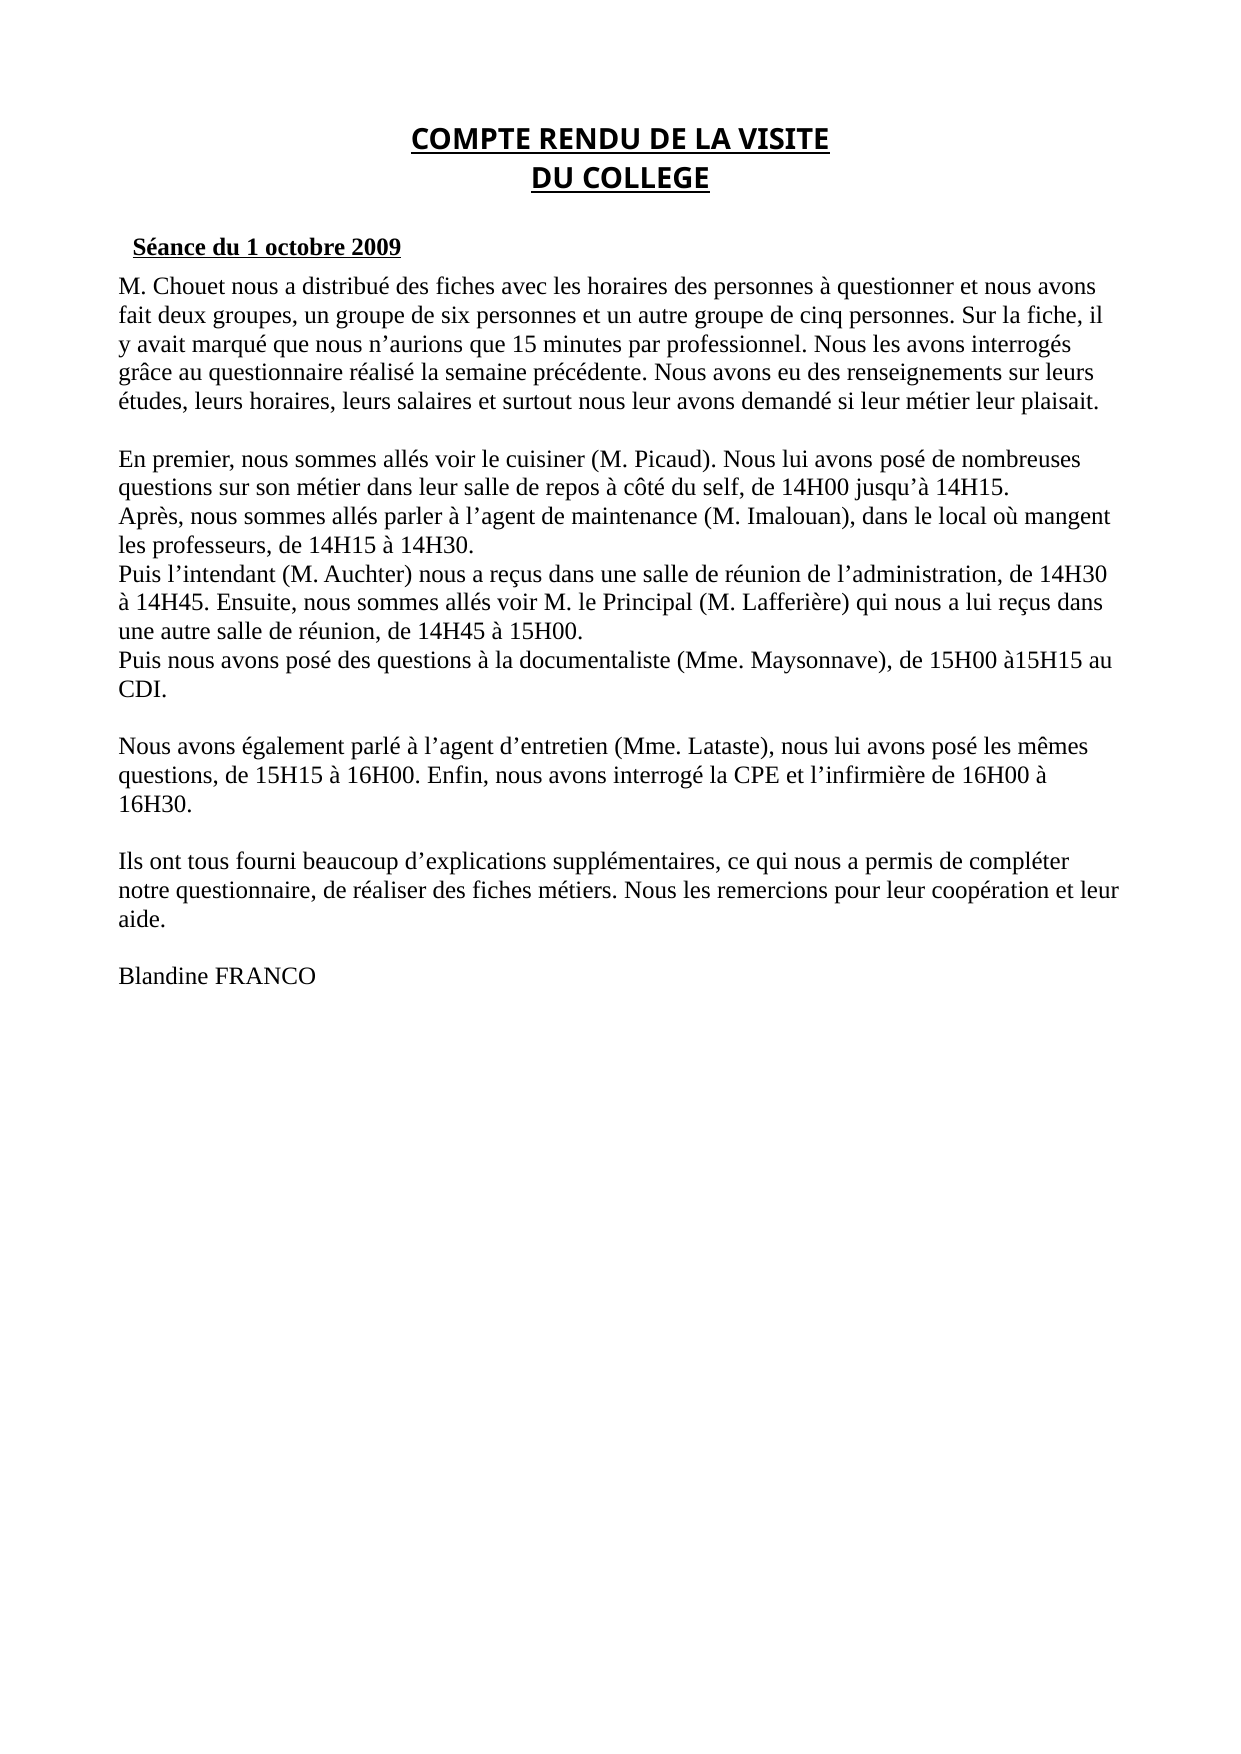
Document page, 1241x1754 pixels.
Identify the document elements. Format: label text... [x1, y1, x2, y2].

text COMPTE RENDU DE LA VISITE [118, 118, 1122, 158]
text Puis nous avons posé des questions à la documentaliste (Mme. Maysonnave), de 15H00 à15H15 au CDI. [118, 645, 1122, 702]
text Séance du 1 octobre 2009 [118, 197, 1122, 271]
text 16H30. [118, 789, 1122, 817]
text Blandine FRANCO [118, 961, 1122, 990]
text Ils ont tous fourni beaucoup d’explications supplémentaires, ce qui nous a permis de compléter notre questionnaire, de réaliser des fiches métiers. Nous les remercions pour leur coopération et leur aide. [118, 846, 1122, 932]
text En premier, nous sommes allés voir le cuisiner (M. Picaud). Nous lui avons posé de nombreuses questions sur son métier dans leur salle de repos à côté du self, de 14H00 jusqu’à 14H15. [118, 444, 1122, 501]
text DU COLLEGE [118, 158, 1122, 197]
text M. Chouet nous a distribué des fiches avec les horaires des personnes à questionner et nous avons fait deux groupes, un groupe de six personnes et un autre groupe de cinq personnes. Sur la fiche, il y avait marqué que nous n’aurions que 15 minutes par professionnel. Nous les avons interrogés grâce au questionnaire réalisé la semaine précédente. Nous avons eu des renseignements sur leurs études, leurs horaires, leurs salaires et surtout nous leur avons demandé si leur métier leur plaisait. [118, 271, 1122, 415]
text Nous avons également parlé à l’agent d’entretien (Mme. Lataste), nous lui avons posé les mêmes questions, de 15H15 à 16H00. Enfin, nous avons interrogé la CPE et l’infirmière de 16H00 à [118, 731, 1122, 789]
text Après, nous sommes allés parler à l’agent de maintenance (M. Imalouan), dans le local où mangent les professeurs, de 14H15 à 14H30. [118, 501, 1122, 559]
text Puis l’intendant (M. Auchter) nous a reçus dans une salle de réunion de l’administration, de 14H30 à 14H45. Ensuite, nous sommes allés voir M. le Principal (M. Lafferière) qui nous a lui reçus dans une autre salle de réunion, de 14H45 à 15H00. [118, 559, 1122, 645]
